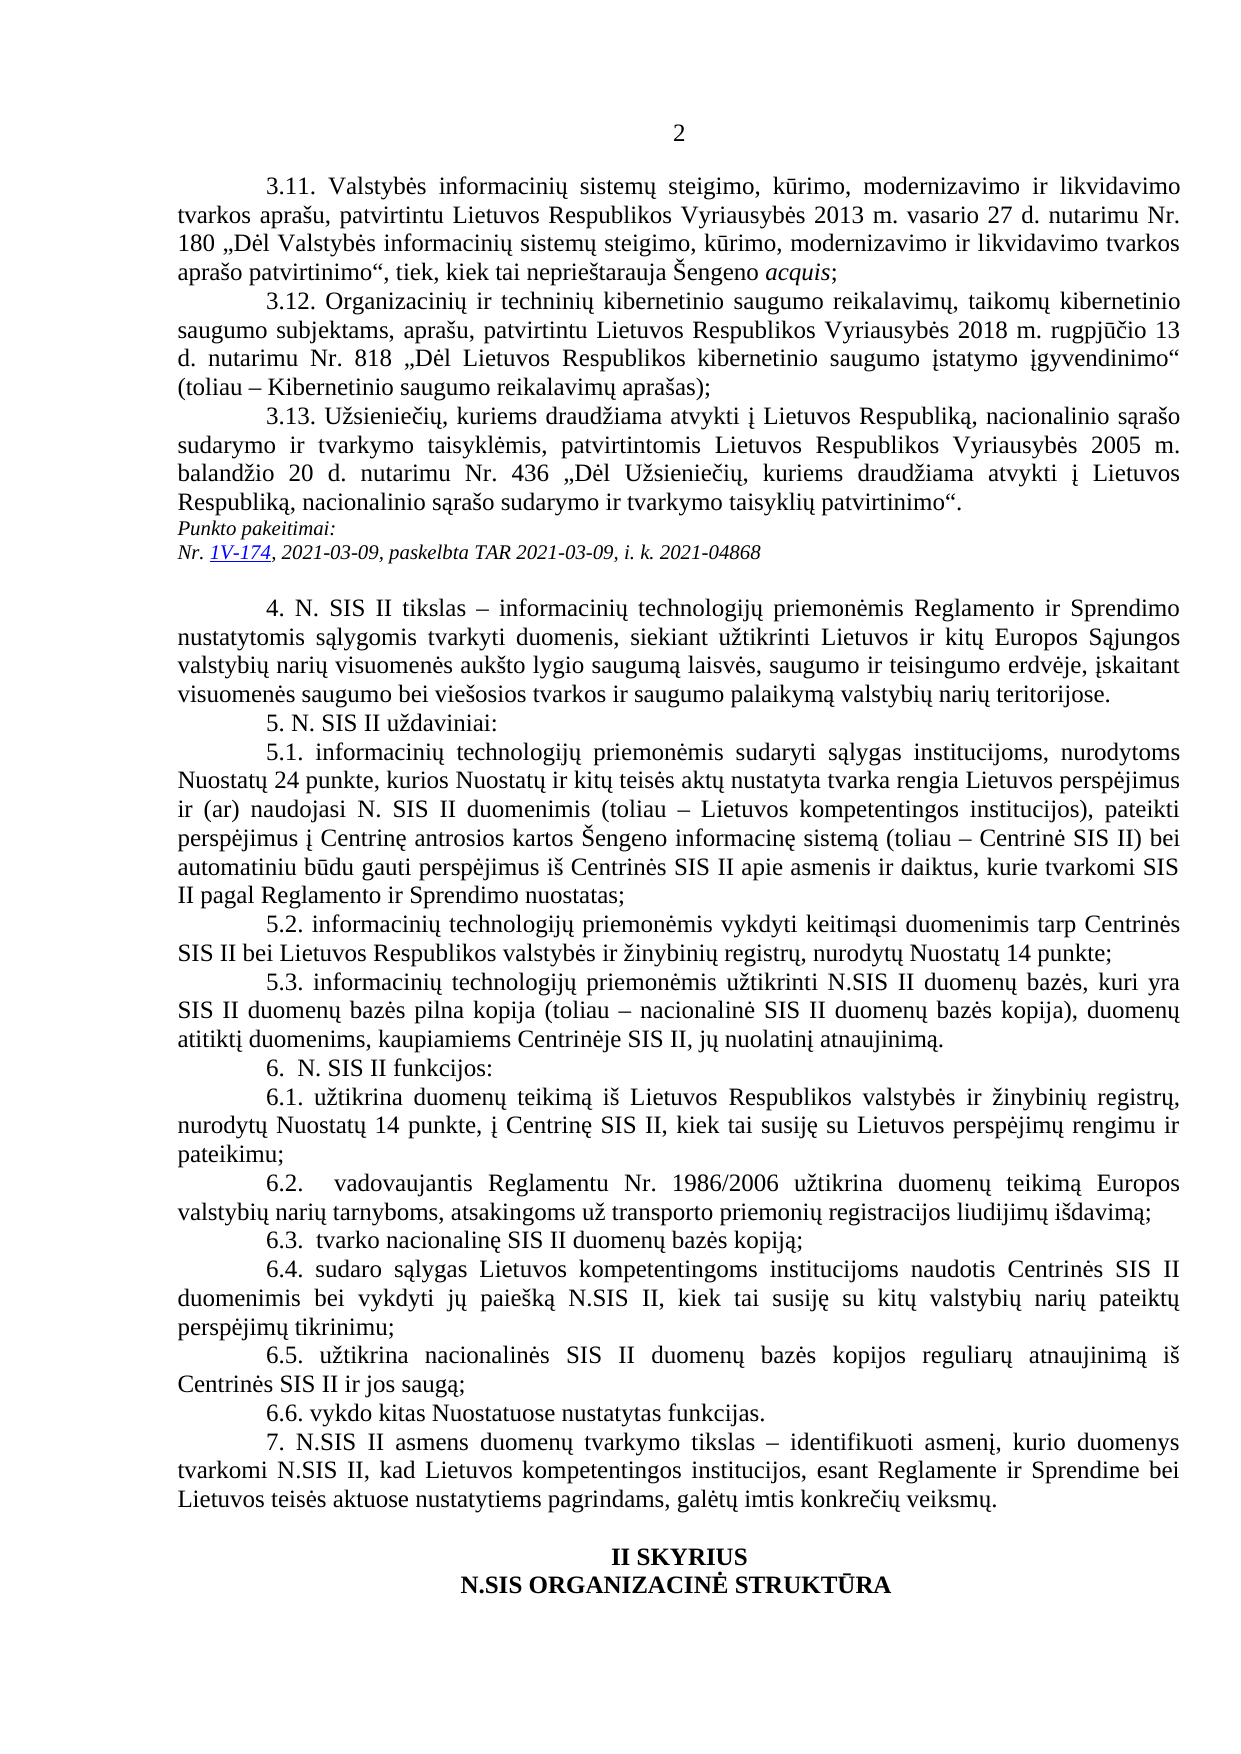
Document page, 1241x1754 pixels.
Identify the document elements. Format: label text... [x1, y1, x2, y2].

text 7. N.SIS II asmens duomenų tvarkymo tikslas – identifikuoti asmenį, kurio duomenys tvarkomi N.SIS II, kad Lietuvos kompetentingos institucijos, esant Reglamente ir Sprendime bei Lietuvos teisės aktuose nustatytiems pagrindams, galėtų imtis konkrečių veiksmų. [177, 1427, 1181, 1513]
text 6. N. SIS II funkcijos: [177, 1053, 1181, 1082]
text 3.12. Organizacinių ir techninių kibernetinio saugumo reikalavimų, taikomų kibernetinio saugumo subjektams, aprašu, patvirtintu Lietuvos Respublikos Vyriausybės 2018 m. rugpjūčio 13 d. nutarimu Nr. 818 „Dėl Lietuvos Respublikos kibernetinio saugumo įstatymo įgyvendinimo“ (toliau – Kibernetinio saugumo reikalavimų aprašas); [177, 286, 1181, 401]
text 4. N. SIS II tikslas – informacinių technologijų priemonėmis Reglamento ir Sprendimo nustatytomis sąlygomis tvarkyti duomenis, siekiant užtikrinti Lietuvos ir kitų Europos Sąjungos valstybių narių visuomenės aukšto lygio saugumą laisvės, saugumo ir teisingumo erdvėje, įskaitant visuomenės saugumo bei viešosios tvarkos ir saugumo palaikymą valstybių narių teritorijose. [177, 593, 1181, 708]
text N.SIS ORGANIZACINĖ STRUKTŪRA [177, 1570, 1181, 1599]
text 6.4. sudaro sąlygas Lietuvos kompetentingoms institucijoms naudotis Centrinės SIS II duomenimis bei vykdyti jų paiešką N.SIS II, kiek tai susiję su kitų valstybių narių pateiktų perspėjimų tikrinimu; [177, 1254, 1181, 1340]
text Nr. 1V-174, 2021-03-09, paskelbta TAR 2021-03-09, i. k. 2021-04868 [177, 540, 1181, 564]
text 3.13. Užsieniečių, kuriems draudžiama atvykti į Lietuvos Respubliką, nacionalinio sąrašo sudarymo ir tvarkymo taisyklėmis, patvirtintomis Lietuvos Respublikos Vyriausybės 2005 m. balandžio 20 d. nutarimu Nr. 436 „Dėl Užsieniečių, kuriems draudžiama atvykti į Lietuvos Respubliką, nacionalinio sąrašo sudarymo ir tvarkymo taisyklių patvirtinimo“. [177, 401, 1181, 516]
text 3.11. Valstybės informacinių sistemų steigimo, kūrimo, modernizavimo ir likvidavimo tvarkos aprašu, patvirtintu Lietuvos Respublikos Vyriausybės 2013 m. vasario 27 d. nutarimu Nr. 180 „Dėl Valstybės informacinių sistemų steigimo, kūrimo, modernizavimo ir likvidavimo tvarkos aprašo patvirtinimo“, tiek, kiek tai neprieštarauja Šengeno acquis; [177, 171, 1181, 286]
text 5.1. informacinių technologijų priemonėmis sudaryti sąlygas institucijoms, nurodytoms Nuostatų 24 punkte, kurios Nuostatų ir kitų teisės aktų nustatyta tvarka rengia Lietuvos perspėjimus ir (ar) naudojasi N. SIS II duomenimis (toliau – Lietuvos kompetentingos institucijos), pateikti perspėjimus į Centrinę antrosios kartos Šengeno informacinę sistemą (toliau – Centrinė SIS II) bei automatiniu būdu gauti perspėjimus iš Centrinės SIS II apie asmenis ir daiktus, kurie tvarkomi SIS II pagal Reglamento ir Sprendimo nuostatas; [177, 737, 1181, 909]
text 5.3. informacinių technologijų priemonėmis užtikrinti N.SIS II duomenų bazės, kuri yra SIS II duomenų bazės pilna kopija (toliau – nacionalinė SIS II duomenų bazės kopija), duomenų atitiktį duomenims, kaupiamiems Centrinėje SIS II, jų nuolatinį atnaujinimą. [177, 967, 1181, 1053]
text 6.2. vadovaujantis Reglamentu Nr. 1986/2006 užtikrina duomenų teikimą Europos valstybių narių tarnyboms, atsakingoms už transporto priemonių registracijos liudijimų išdavimą; [177, 1168, 1181, 1225]
text Punkto pakeitimai: [177, 516, 1181, 540]
text 5.2. informacinių technologijų priemonėmis vykdyti keitimąsi duomenimis tarp Centrinės SIS II bei Lietuvos Respublikos valstybės ir žinybinių registrų, nurodytų Nuostatų 14 punkte; [177, 909, 1181, 967]
text 6.3. tvarko nacionalinę SIS II duomenų bazės kopiją; [177, 1225, 1181, 1254]
text 6.5. užtikrina nacionalinės SIS II duomenų bazės kopijos reguliarų atnaujinimą iš Centrinės SIS II ir jos saugą; [177, 1340, 1181, 1398]
text 6.6. vykdo kitas Nuostatuose nustatytas funkcijas. [177, 1398, 1181, 1427]
text 6.1. užtikrina duomenų teikimą iš Lietuvos Respublikos valstybės ir žinybinių registrų, nurodytų Nuostatų 14 punkte, į Centrinę SIS II, kiek tai susiję su Lietuvos perspėjimų rengimu ir pateikimu; [177, 1082, 1181, 1168]
text 5. N. SIS II uždaviniai: [177, 708, 1181, 737]
text II SKYRIUS [177, 1542, 1181, 1570]
